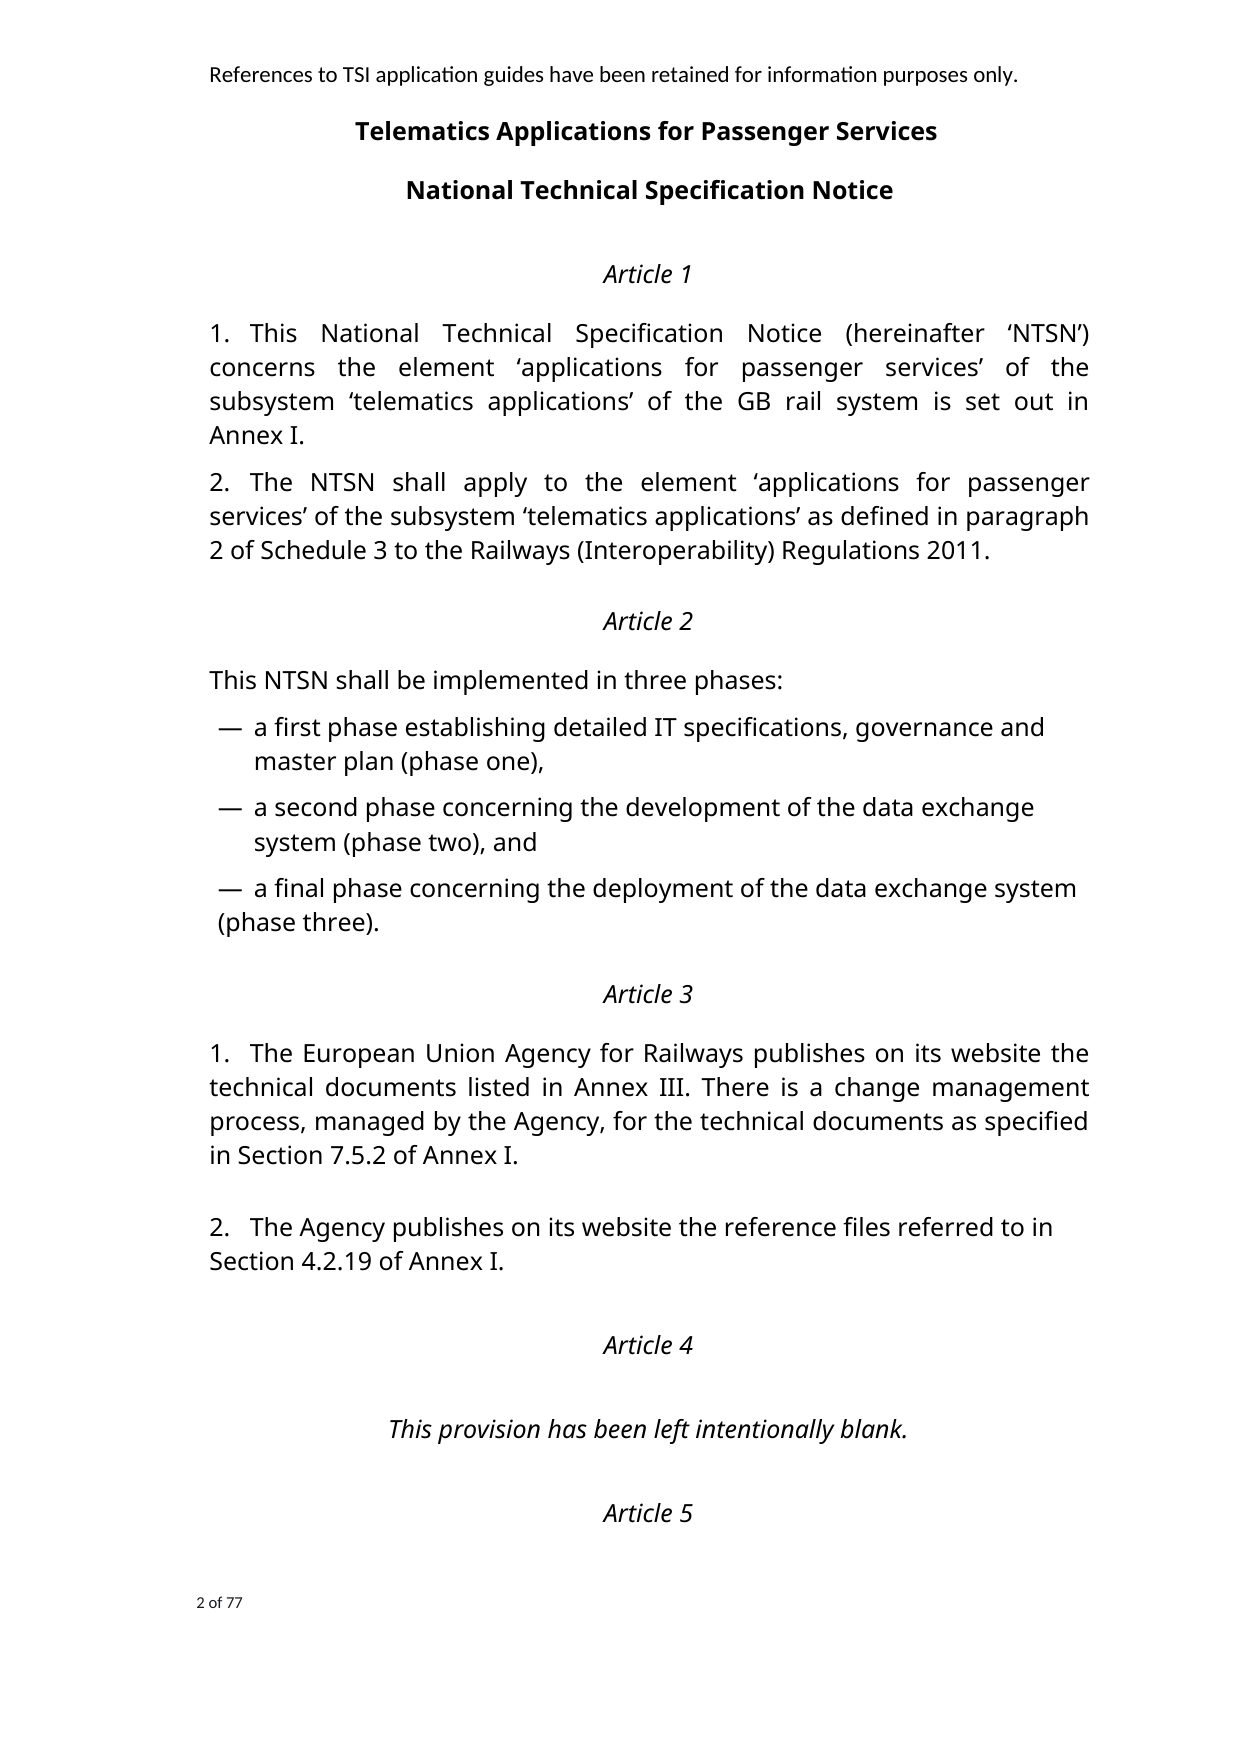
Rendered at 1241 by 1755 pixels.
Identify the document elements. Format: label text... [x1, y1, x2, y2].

text 2. The Agency publishes on its website the reference files referred to in Section 4.2.19 of Annex I. [209, 1209, 1090, 1277]
text References to TSI application guides have been retained for information purposes only. [209, 59, 1090, 88]
text 1. The European Union Agency for Railways publishes on its website the technical documents listed in Annex III. There is a change management process, managed by the Agency, for the technical documents as specified in Section 7.5.2 of Annex I. [209, 1035, 1090, 1172]
text — a final phase concerning the deployment of the data exchange system (phase three). [218, 871, 1090, 939]
text Article 2 [209, 604, 1090, 638]
text — a first phase establishing detailed IT specifications, governance and master plan (phase one), [218, 709, 1090, 778]
text Article 4 [209, 1327, 1090, 1361]
text National Technical Specification Notice [209, 172, 1090, 206]
text Article 3 [209, 976, 1090, 1010]
text Telematics Applications for Passenger Services [209, 113, 1090, 147]
text Article 1 [209, 256, 1090, 290]
text Article 5 [209, 1495, 1090, 1529]
text 2. The NTSN shall apply to the element ‘applications for passenger services’ of the subsystem ‘telematics applications’ as defined in paragraph 2 of Schedule 3 to the Railways (Interoperability) Regulations 2011. [209, 464, 1090, 566]
text 1. This National Technical Specification Notice (hereinafter ‘NTSN’) concerns the element ‘applications for passenger services’ of the subsystem ‘telematics applications’ of the GB rail system is set out in Annex I. [209, 315, 1090, 452]
text This provision has been left intentionally blank. [209, 1411, 1090, 1445]
text — a second phase concerning the development of the data exchange system (phase two), and [218, 790, 1090, 858]
text This NTSN shall be implemented in three phases: [209, 663, 1090, 697]
